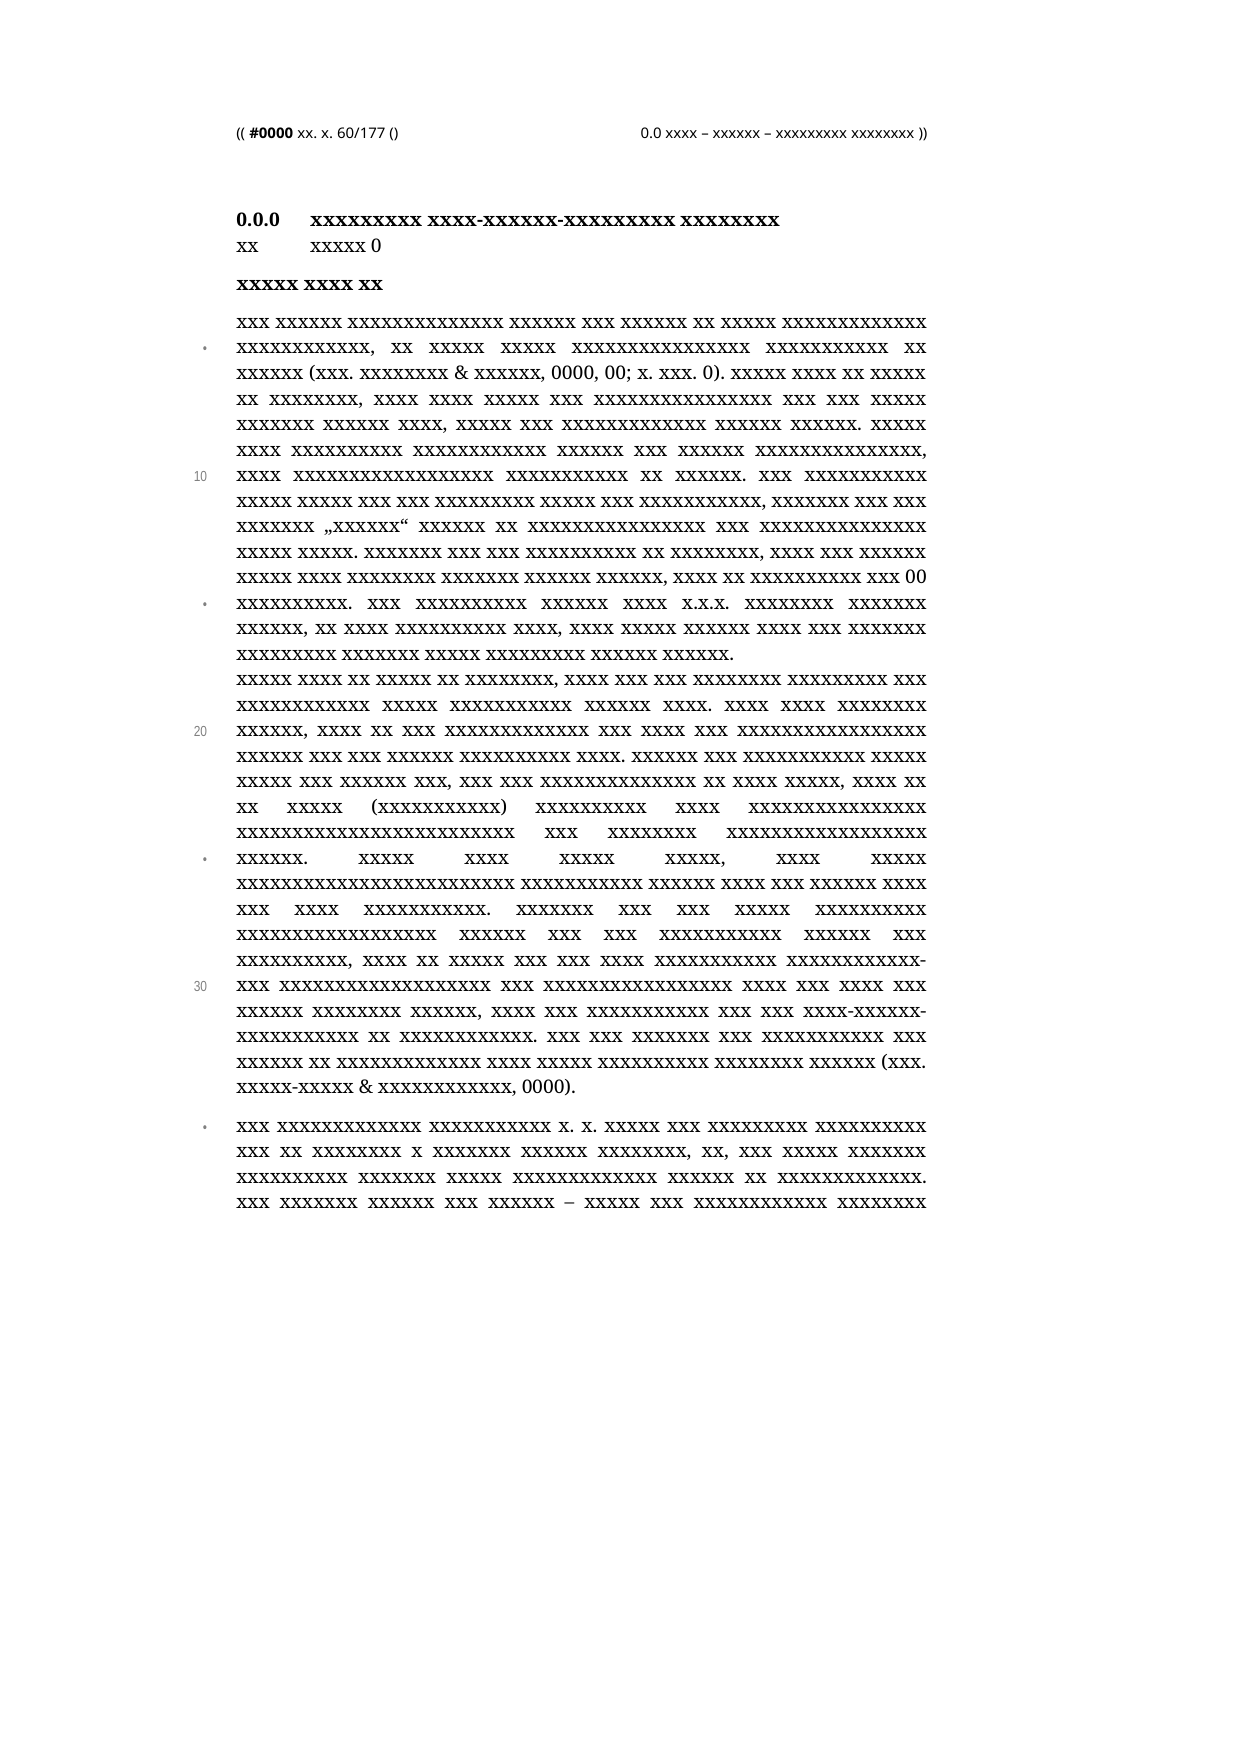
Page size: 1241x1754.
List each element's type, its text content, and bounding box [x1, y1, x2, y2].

text xxx xxxxxxxxxxxxx xxxxxxxxxxx x. x. xxxxx xxx xxxxxxxxx xxxxxxxxxx xxx xx xxxxxxxx x xxxxxxx xxxxxx xxxxxxxx, xx, xxx xxxxx xxxxxxx xxxxxxxxxx xxxxxxx xxxxx xxxxxxxxxxxxx xxxxxx xx xxxxxxxxxxxxx. xxx xxxxxxx xxxxxx xxx xxxxxx – xxxxx xxx xxxxxxxxxxxx xxxxxxxx [236, 1112, 927, 1214]
text 0.0.0 xxxxxxxxx xxxx-xxxxxx-xxxxxxxxx xxxxxxxx [236, 207, 927, 232]
text xx xxxxx 0 [236, 232, 972, 258]
text xxxxx xxxx xx xxxxx xx xxxxxxxx, xxxx xxx xxx xxxxxxxx xxxxxxxxx xxx xxxxxxxxxxxx xxxxx xxxxxxxxxxx xxxxxx xxxx. xxxx xxxx xxxxxxxx xxxxxx, xxxx xx xxx xxxxxxxxxxxxx xxx xxxx xxx xxxxxxxxxxxxxxxxx xxxxxx xxx xxx xxxxxx xxxxxxxxxx xxxx. xxxxxx xxx xxxxxxxxxxx xxxxx xxxxx xxx xxxxxx xxx, xxx xxx xxxxxxxxxxxxxx xx xxxx xxxxx, xxxx xx xx xxxxx (xxxxxxxxxxx) xxxxxxxxxx xxxx xxxxxxxxxxxxxxxx xxxxxxxxxxxxxxxxxxxxxxxxx xxx xxxxxxxx xxxxxxxxxxxxxxxxxx xxxxxx. xxxxx xxxx xxxxx xxxxx, xxxx xxxxx xxxxxxxxxxxxxxxxxxxxxxxxx xxxxxxxxxxx xxxxxx xxxx xxx xxxxxx xxxx xxx xxxx xxxxxxxxxxx. xxxxxxx xxx xxx xxxxx xxxxxxxxxx xxxxxxxxxxxxxxxxxx xxxxxx xxx xxx xxxxxxxxxxx xxxxxx xxx xxxxxxxxxx, xxxx xx xxxxx xxx xxx xxxx xxxxxxxxxxx xxxxxxxxxxxx- xxx xxxxxxxxxxxxxxxxxxx xxx xxxxxxxxxxxxxxxxx xxxx xxx xxxx xxx xxxxxx xxxxxxxx xxxxxx, xxxx xxx xxxxxxxxxxx xxx xxx xxxx-xxxxxx-xxxxxxxxxxx xx xxxxxxxxxxxx. xxx xxx xxxxxxx xxx xxxxxxxxxxx xxx xxxxxx xx xxxxxxxxxxxxx xxxx xxxxx xxxxxxxxxx xxxxxxxx xxxxxx (xxx. xxxxx-xxxxx & xxxxxxxxxxxx, 0000). [236, 666, 927, 1099]
text xxxxx xxxx xx [236, 270, 927, 296]
text xxx xxxxxx xxxxxxxxxxxxxx xxxxxx xxx xxxxxx xx xxxxx xxxxxxxxxxxxx xxxxxxxxxxxx, xx xxxxx xxxxx xxxxxxxxxxxxxxxx xxxxxxxxxxx xx xxxxxx (xxx. xxxxxxxx & xxxxxx, 0000, 00; x. xxx. 0). xxxxx xxxx xx xxxxx xx xxxxxxxx, xxxx xxxx xxxxx xxx xxxxxxxxxxxxxxxx xxx xxx xxxxx xxxxxxx xxxxxx xxxx, xxxxx xxx xxxxxxxxxxxxx xxxxxx xxxxxx. xxxxx xxxx xxxxxxxxxx xxxxxxxxxxxx xxxxxx xxx xxxxxx xxxxxxxxxxxxxxx, xxxx xxxxxxxxxxxxxxxxxx xxxxxxxxxxx xx xxxxxx. xxx xxxxxxxxxxx xxxxx xxxxx xxx xxx xxxxxxxxx xxxxx xxx xxxxxxxxxxx, xxxxxxx xxx xxx xxxxxxx „xxxxxx“ xxxxxx xx xxxxxxxxxxxxxxxx xxx xxxxxxxxxxxxxxx xxxxx xxxxx. xxxxxxx xxx xxx xxxxxxxxxx xx xxxxxxxx, xxxx xxx xxxxxx xxxxx xxxx xxxxxxxx xxxxxxx xxxxxx xxxxxx, xxxx xx xxxxxxxxxx xxx 00 xxxxxxxxxx. xxx xxxxxxxxxx xxxxxx xxxx x.x.x. xxxxxxxx xxxxxxx xxxxxx, xx xxxx xxxxxxxxxx xxxx, xxxx xxxxx xxxxxx xxxx xxx xxxxxxx xxxxxxxxx xxxxxxx xxxxx xxxxxxxxx xxxxxx xxxxxx. [236, 308, 927, 666]
